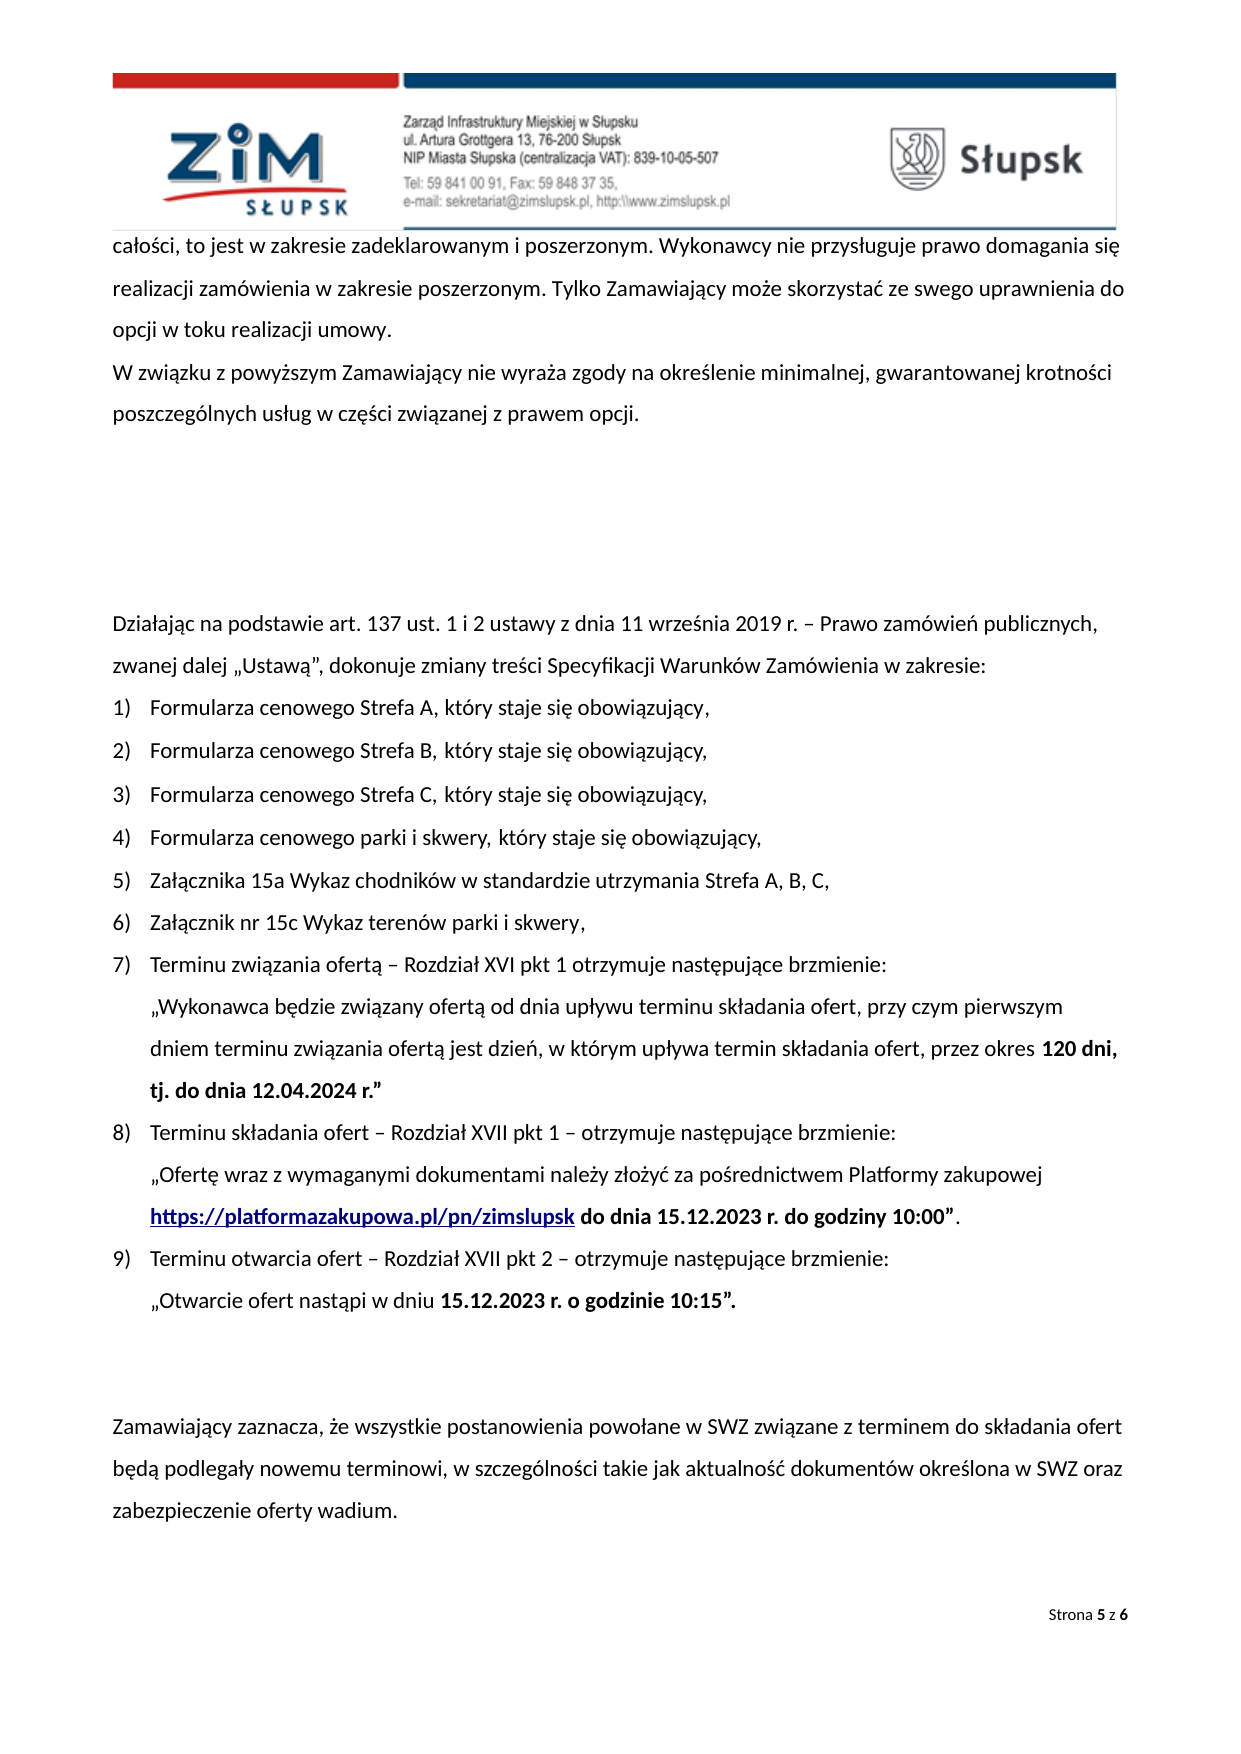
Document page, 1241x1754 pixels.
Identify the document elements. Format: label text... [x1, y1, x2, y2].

text „Wykonawca będzie związany ofertą od dnia upływu terminu składania ofert, przy czym pierwszym dniem terminu związania ofertą jest dzień, w którym upływa termin składania ofert, przez okres 120 dni, tj. do dnia 12.04.2024 r.” [150, 992, 1128, 1104]
list Formularza cenowego parki i skwery, który staje się obowiązujący, [112, 822, 1128, 852]
text Zamawiający zaznacza, że wszystkie postanowienia powołane w SWZ związane z terminem do składania ofert będą podlegały nowemu terminowi, w szczególności takie jak aktualność dokumentów określona w SWZ oraz zabezpieczenie oferty wadium. [112, 1412, 1128, 1524]
list Formularza cenowego Strefa A, który staje się obowiązujący, [112, 693, 1128, 721]
text całości, to jest w zakresie zadeklarowanym i poszerzonym. Wykonawcy nie przysługuje prawo domagania się realizacji zamówienia w zakresie poszerzonym. Tylko Zamawiający może skorzystać ze swego uprawnienia do opcji w toku realizacji umowy. [112, 232, 1128, 344]
list Terminu składania ofert – Rozdział XVII pkt 1 – otrzymuje następujące brzmienie: [112, 1118, 1128, 1146]
text Działając na podstawie art. 137 ust. 1 i 2 ustawy z dnia 11 września 2019 r. – Prawo zamówień publicznych, zwanej dalej „Ustawą”, dokonuje zmiany treści Specyfikacji Warunków Zamówienia w zakresie: [112, 609, 1128, 679]
list Załącznik nr 15c Wykaz terenów parki i skwery, [112, 908, 1128, 936]
list Formularza cenowego Strefa B, który staje się obowiązujący, [112, 735, 1128, 764]
list Załącznika 15a Wykaz chodników w standardzie utrzymania Strefa A, B, C, [112, 866, 1128, 894]
text „Otwarcie ofert nastąpi w dniu 15.12.2023 r. o godzinie 10:15”. [150, 1286, 1128, 1314]
text „Ofertę wraz z wymaganymi dokumentami należy złożyć za pośrednictwem Platformy zakupowej https://platformazakupowa.pl/pn/zimslupsk do dnia 15.12.2023 r. do godziny 10:00”. [150, 1160, 1128, 1230]
list Terminu otwarcia ofert – Rozdział XVII pkt 2 – otrzymuje następujące brzmienie: [112, 1244, 1128, 1272]
list Formularza cenowego Strefa C, który staje się obowiązujący, [112, 779, 1128, 808]
list Terminu związania ofertą – Rozdział XVI pkt 1 otrzymuje następujące brzmienie: [112, 950, 1128, 978]
text W związku z powyższym Zamawiający nie wyraża zgody na określenie minimalnej, gwarantowanej krotności poszczególnych usług w części związanej z prawem opcji. [112, 358, 1128, 428]
